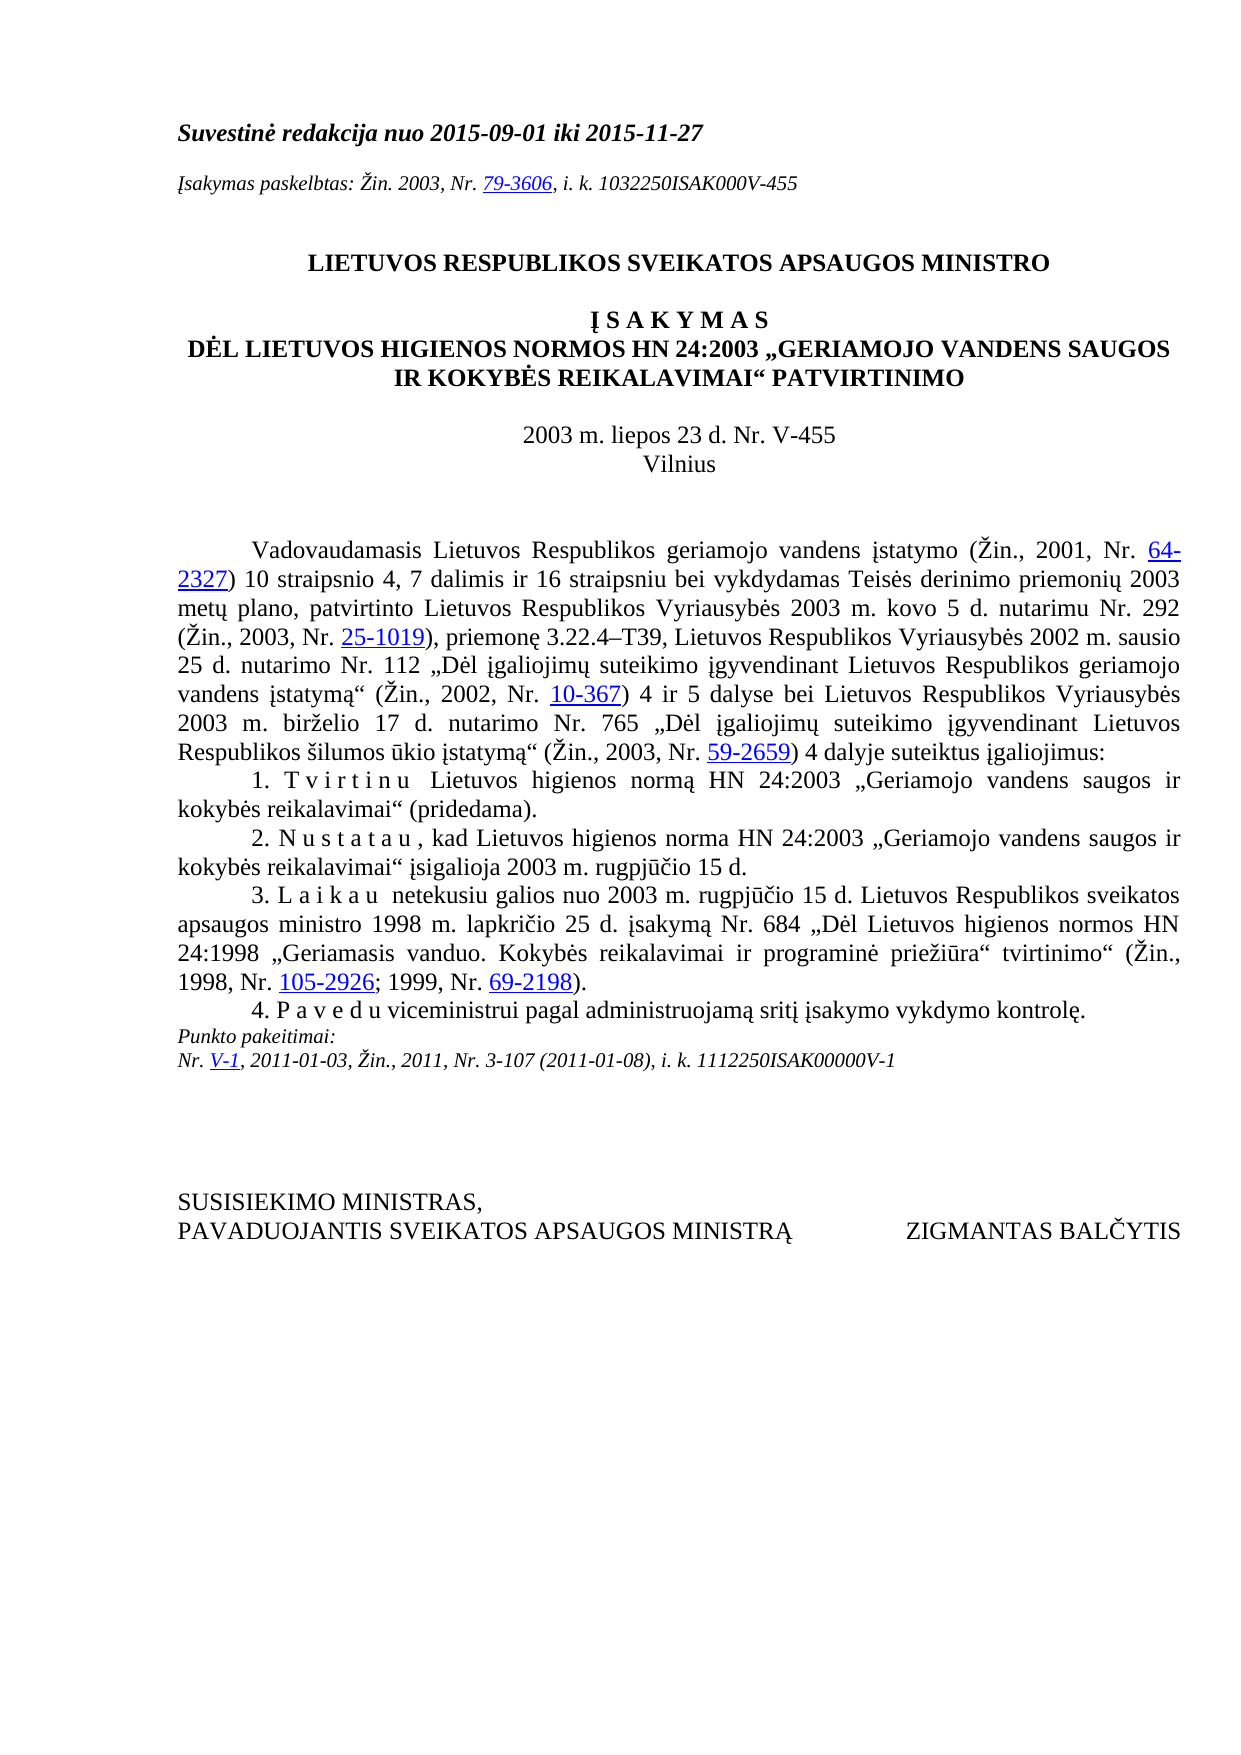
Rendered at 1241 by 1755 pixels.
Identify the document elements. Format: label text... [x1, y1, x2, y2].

text 2. Nustatau, kad Lietuvos higienos norma HN 24:2003 „Geriamojo vandens saugos ir kokybės reikalavimai“ įsigalioja 2003 m. rugpjūčio 15 d. [177, 823, 1181, 880]
text 1. Tvirtinu Lietuvos higienos normą HN 24:2003 „Geriamojo vandens saugos ir kokybės reikalavimai“ (pridedama). [177, 765, 1181, 823]
text Vilnius [177, 449, 1181, 478]
text Punkto pakeitimai: [177, 1024, 1181, 1048]
text ĮSAKYMAS [177, 305, 1181, 334]
text SUSISIEKIMO MINISTRAS, [177, 1187, 1181, 1216]
text Vadovaudamasis Lietuvos Respublikos geriamojo vandens įstatymo (Žin., 2001, Nr. 64-2327) 10 straipsnio 4, 7 dalimis ir 16 straipsniu bei vykdydamas Teisės derinimo priemonių 2003 metų plano, patvirtinto Lietuvos Respublikos Vyriausybės 2003 m. kovo 5 d. nutarimu Nr. 292 (Žin., 2003, Nr. 25-1019), priemonę 3.22.4–T39, Lietuvos Respublikos Vyriausybės 2002 m. sausio 25 d. nutarimo Nr. 112 „Dėl įgaliojimų suteikimo įgyvendinant Lietuvos Respublikos geriamojo vandens įstatymą“ (Žin., 2002, Nr. 10-367) 4 ir 5 dalyse bei Lietuvos Respublikos Vyriausybės 2003 m. birželio 17 d. nutarimo Nr. 765 „Dėl įgaliojimų suteikimo įgyvendinant Lietuvos Respublikos šilumos ūkio įstatymą“ (Žin., 2003, Nr. 59-2659) 4 dalyje suteiktus įgaliojimus: [177, 535, 1181, 765]
text Įsakymas paskelbtas: Žin. 2003, Nr. 79-3606, i. k. 1032250ISAK000V-455 [177, 171, 1181, 195]
text DĖL LIETUVOS HIGIENOS NORMOS HN 24:2003 „GERIAMOJO VANDENS SAUGOS IR KOKYBĖS REIKALAVIMAI“ PATVIRTINIMO [177, 334, 1181, 392]
text Nr. V-1, 2011-01-03, Žin., 2011, Nr. 3-107 (2011-01-08), i. k. 1112250ISAK00000V-1 [177, 1048, 1181, 1072]
text 2003 m. liepos 23 d. Nr. V-455 [177, 420, 1181, 449]
text PAVADUOJANTIS SVEIKATOS APSAUGOS MINISTRĄ ZIGMANTAS BALČYTIS [177, 1216, 1181, 1245]
text 3. Laikau netekusiu galios nuo 2003 m. rugpjūčio 15 d. Lietuvos Respublikos sveikatos apsaugos ministro 1998 m. lapkričio 25 d. įsakymą Nr. 684 „Dėl Lietuvos higienos normos HN 24:1998 „Geriamasis vanduo. Kokybės reikalavimai ir programinė priežiūra“ tvirtinimo“ (Žin., 1998, Nr. 105-2926; 1999, Nr. 69-2198). [177, 880, 1181, 995]
text LIETUVOS RESPUBLIKOS SVEIKATOS APSAUGOS MINISTRO [177, 248, 1181, 277]
text Suvestinė redakcija nuo 2015-09-01 iki 2015-11-27 [177, 118, 1181, 147]
text 4. P a v e d u viceministrui pagal administruojamą sritį įsakymo vykdymo kontrolę. [177, 995, 1181, 1024]
